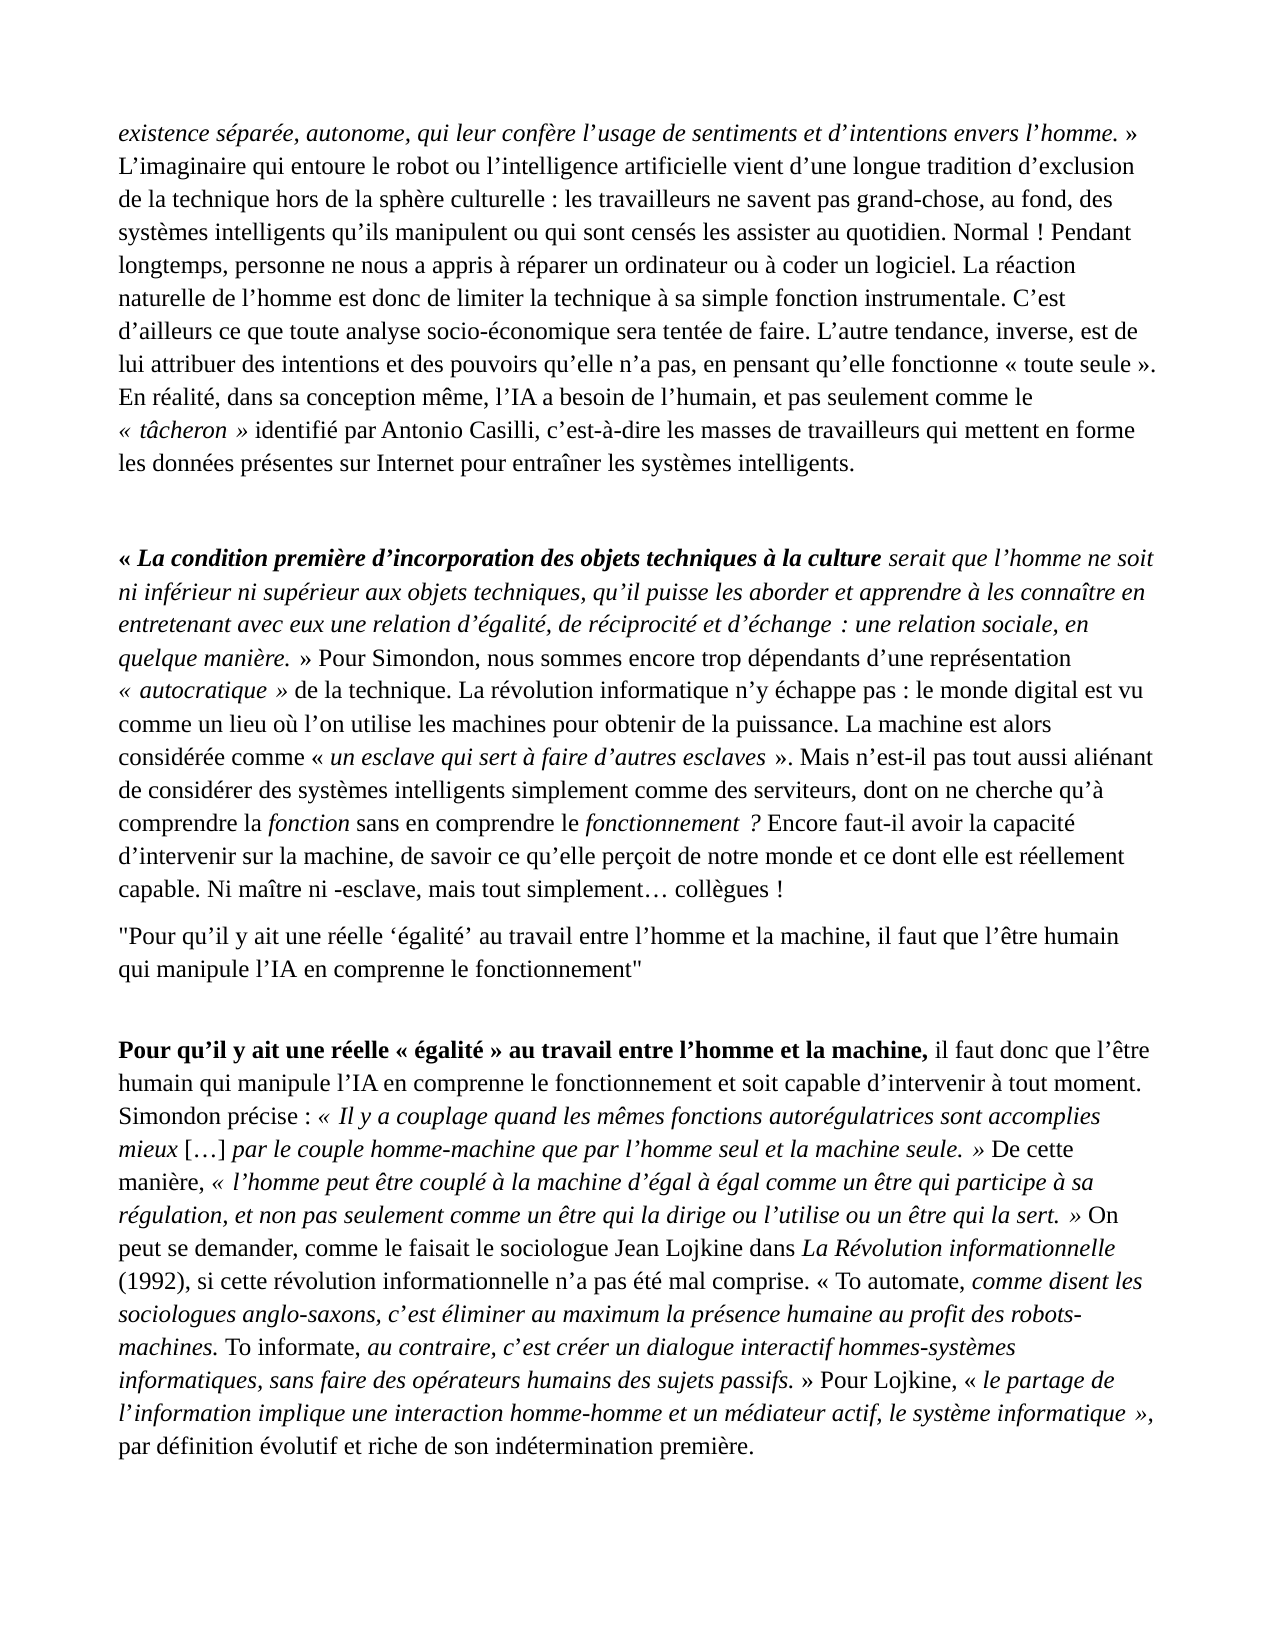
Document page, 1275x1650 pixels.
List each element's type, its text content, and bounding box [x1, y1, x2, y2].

text « La condition première d’incorporation des objets techniques à la culture serait que l’homme ne soit ni inférieur ni supérieur aux objets techniques, qu’il puisse les aborder et apprendre à les connaître en entretenant avec eux une relation d’égalité, de réciprocité et d’échange : une relation sociale, en quelque manière. » Pour Simondon, nous sommes encore trop dépendants d’une représentation « autocratique » de la technique. La révolution informatique n’y échappe pas : le monde digital est vu comme un lieu où l’on utilise les machines pour obtenir de la puissance. La machine est alors considérée comme « un esclave qui sert à faire d’autres esclaves ». Mais n’est-il pas tout aussi aliénant de considérer des systèmes intelligents simplement comme des serviteurs, dont on ne cherche qu’à comprendre la fonction sans en comprendre le fonctionnement ? Encore faut-il avoir la capacité d’intervenir sur la machine, de savoir ce qu’elle perçoit de notre monde et ce dont elle est réellement capable. Ni maître ni -esclave, mais tout simplement… collègues ! [118, 543, 1157, 902]
text existence séparée, autonome, qui leur confère l’usage de sentiments et d’intentions envers l’homme. » L’imaginaire qui entoure le robot ou l’intelligence artificielle vient d’une longue tradition d’exclusion de la technique hors de la sphère culturelle : les travailleurs ne savent pas grand-chose, au fond, des systèmes intelligents qu’ils manipulent ou qui sont censés les assister au quotidien. Normal ! Pendant longtemps, personne ne nous a appris à réparer un ordinateur ou à coder un logiciel. La réaction naturelle de l’homme est donc de limiter la technique à sa simple fonction instrumentale. C’est d’ailleurs ce que toute analyse socio-économique sera tentée de faire. L’autre tendance, inverse, est de lui attribuer des intentions et des pouvoirs qu’elle n’a pas, en pensant qu’elle fonctionne « toute seule ». En réalité, dans sa conception même, l’IA a besoin de l’humain, et pas seulement comme le « tâcheron » identifié par Antonio Casilli, c’est-à-dire les masses de travailleurs qui mettent en forme les données présentes sur Internet pour entraîner les systèmes intelligents. [118, 118, 1157, 477]
text Pour qu’il y ait une réelle « égalité » au travail entre l’homme et la machine, il faut donc que l’être humain qui manipule l’IA en comprenne le fonctionnement et soit capable d’intervenir à tout moment. Simondon précise : « Il y a couplage quand les mêmes fonctions autorégulatrices sont accomplies mieux […] par le couple homme-machine que par l’homme seul et la machine seule. » De cette manière, « l’homme peut être couplé à la machine d’égal à égal comme un être qui participe à sa régulation, et non pas seulement comme un être qui la dirige ou l’utilise ou un être qui la sert. » On peut se demander, comme le faisait le sociologue Jean Lojkine dans La Révolution informationnelle (1992), si cette révolution informationnelle n’a pas été mal comprise. « To automate, comme disent les sociologues anglo-saxons, c’est éliminer au maximum la présence humaine au profit des robots-machines. To informate, au contraire, c’est créer un dialogue interactif hommes-systèmes informatiques, sans faire des opérateurs humains des sujets passifs. » Pour Lojkine, « le partage de l’information implique une interaction homme-homme et un médiateur actif, le système informatique », par définition évolutif et riche de son indétermination première. [118, 1002, 1157, 1460]
text "Pour qu’il y ait une réelle ‘égalité’ au travail entre l’homme et la machine, il faut que l’être humain qui manipule l’IA en comprenne le fonctionnement" [118, 921, 1157, 983]
